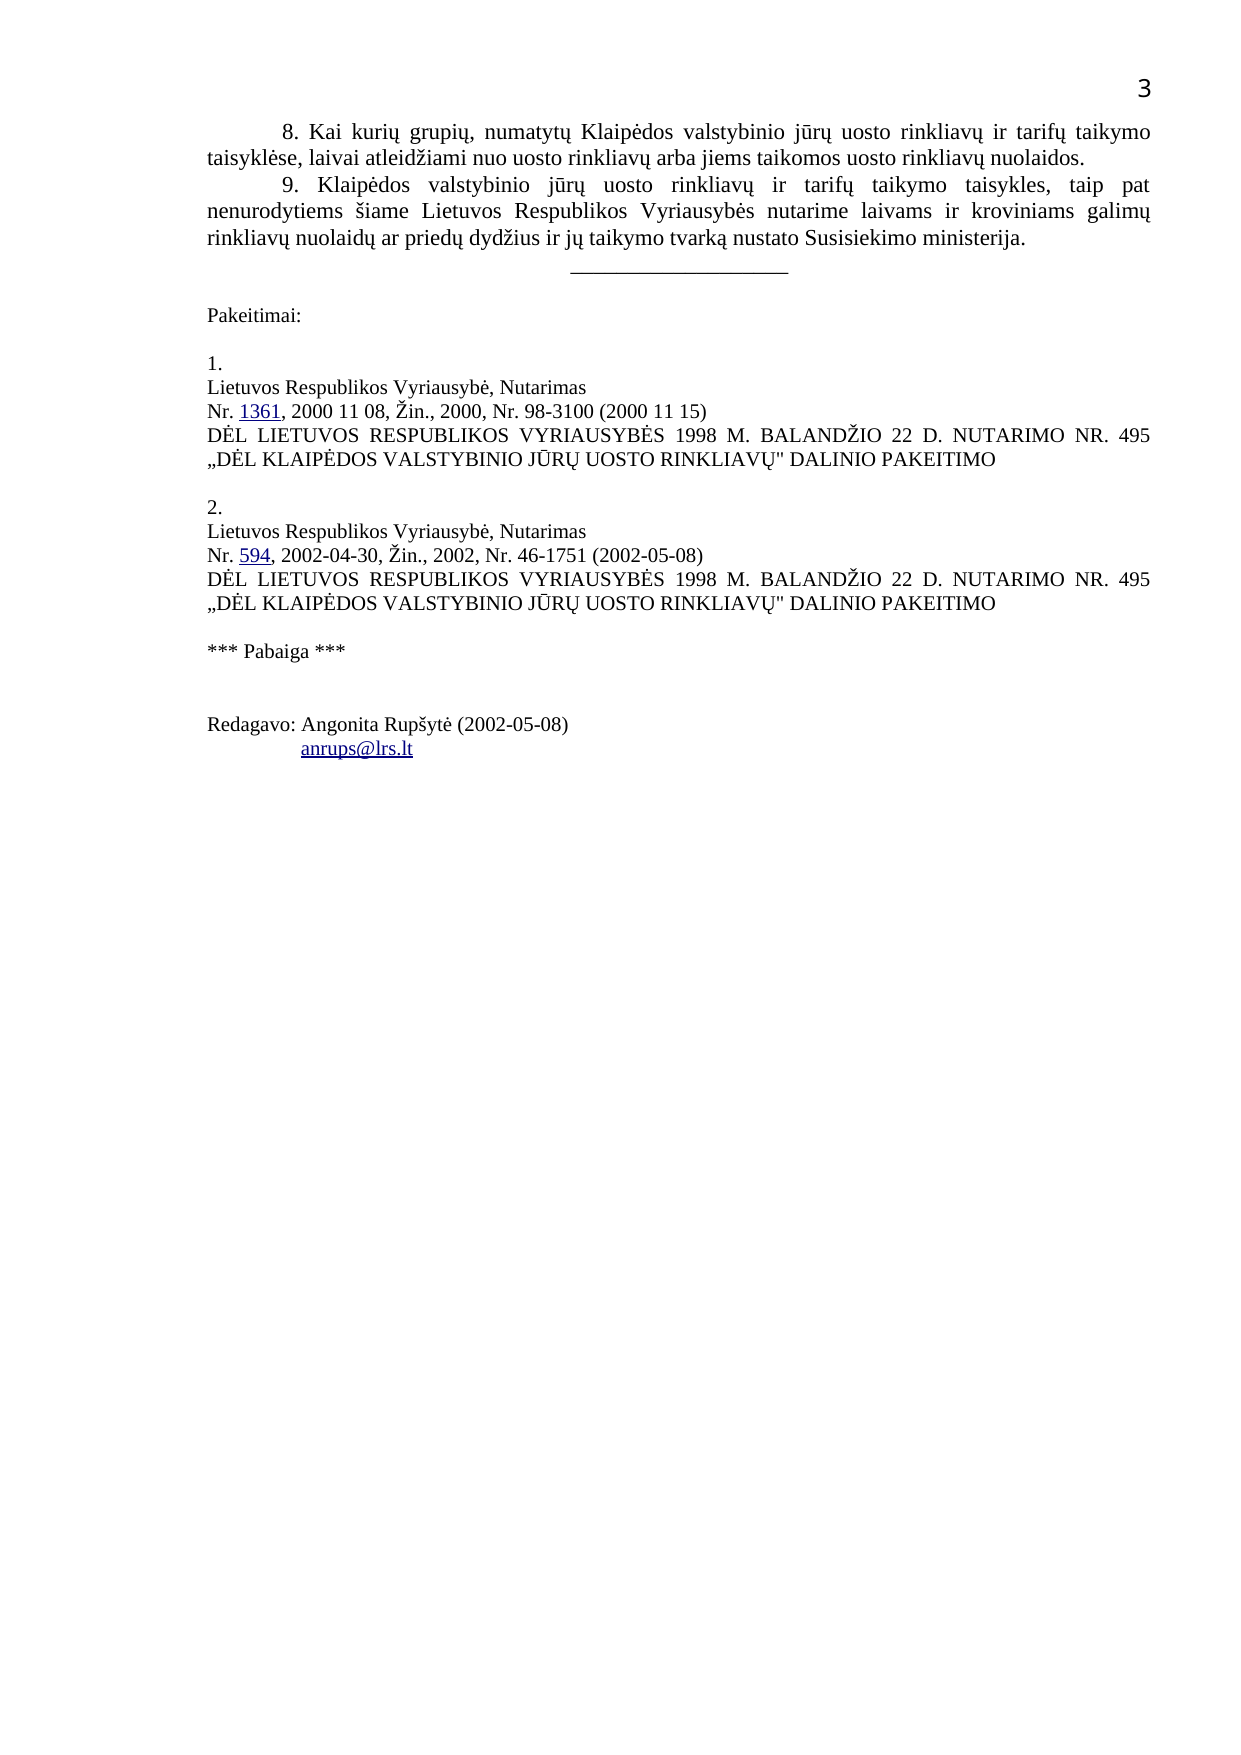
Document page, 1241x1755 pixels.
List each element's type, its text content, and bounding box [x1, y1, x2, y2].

text Lietuvos Respublikos Vyriausybė, Nutarimas [207, 519, 1152, 543]
text Nr. 1361, 2000 11 08, Žin., 2000, Nr. 98-3100 (2000 11 15) [207, 399, 1152, 423]
text 8. Kai kurių grupių, numatytų Klaipėdos valstybinio jūrų uosto rinkliavų ir tarifų taikymo taisyklėse, laivai atleidžiami nuo uosto rinkliavų arba jiems taikomos uosto rinkliavų nuolaidos. [207, 118, 1152, 171]
text 2. [207, 495, 1152, 519]
text DĖL LIETUVOS RESPUBLIKOS VYRIAUSYBĖS 1998 M. BALANDŽIO 22 D. NUTARIMO NR. 495 „DĖL KLAIPĖDOS VALSTYBINIO JŪRŲ UOSTO RINKLIAVŲ" DALINIO PAKEITIMO [207, 423, 1152, 471]
text 1. [207, 351, 1152, 375]
text Pakeitimai: [207, 303, 1152, 327]
text DĖL LIETUVOS RESPUBLIKOS VYRIAUSYBĖS 1998 M. BALANDŽIO 22 D. NUTARIMO NR. 495 „DĖL KLAIPĖDOS VALSTYBINIO JŪRŲ UOSTO RINKLIAVŲ" DALINIO PAKEITIMO [207, 567, 1152, 615]
text 9. Klaipėdos valstybinio jūrų uosto rinkliavų ir tarifų taikymo taisykles, taip pat nenurodytiems šiame Lietuvos Respublikos Vyriausybės nutarime laivams ir kroviniams galimų rinkliavų nuolaidų ar priedų dydžius ir jų taikymo tvarką nustato Susisiekimo ministerija. [207, 171, 1152, 250]
text anrups@lrs.lt [207, 736, 1152, 760]
text Redagavo: Angonita Rupšytė (2002-05-08) [207, 712, 1152, 736]
text *** Pabaiga *** [207, 639, 1152, 663]
text Lietuvos Respublikos Vyriausybė, Nutarimas [207, 375, 1152, 399]
text ___________________ [207, 250, 1152, 276]
text Nr. 594, 2002-04-30, Žin., 2002, Nr. 46-1751 (2002-05-08) [207, 543, 1152, 567]
